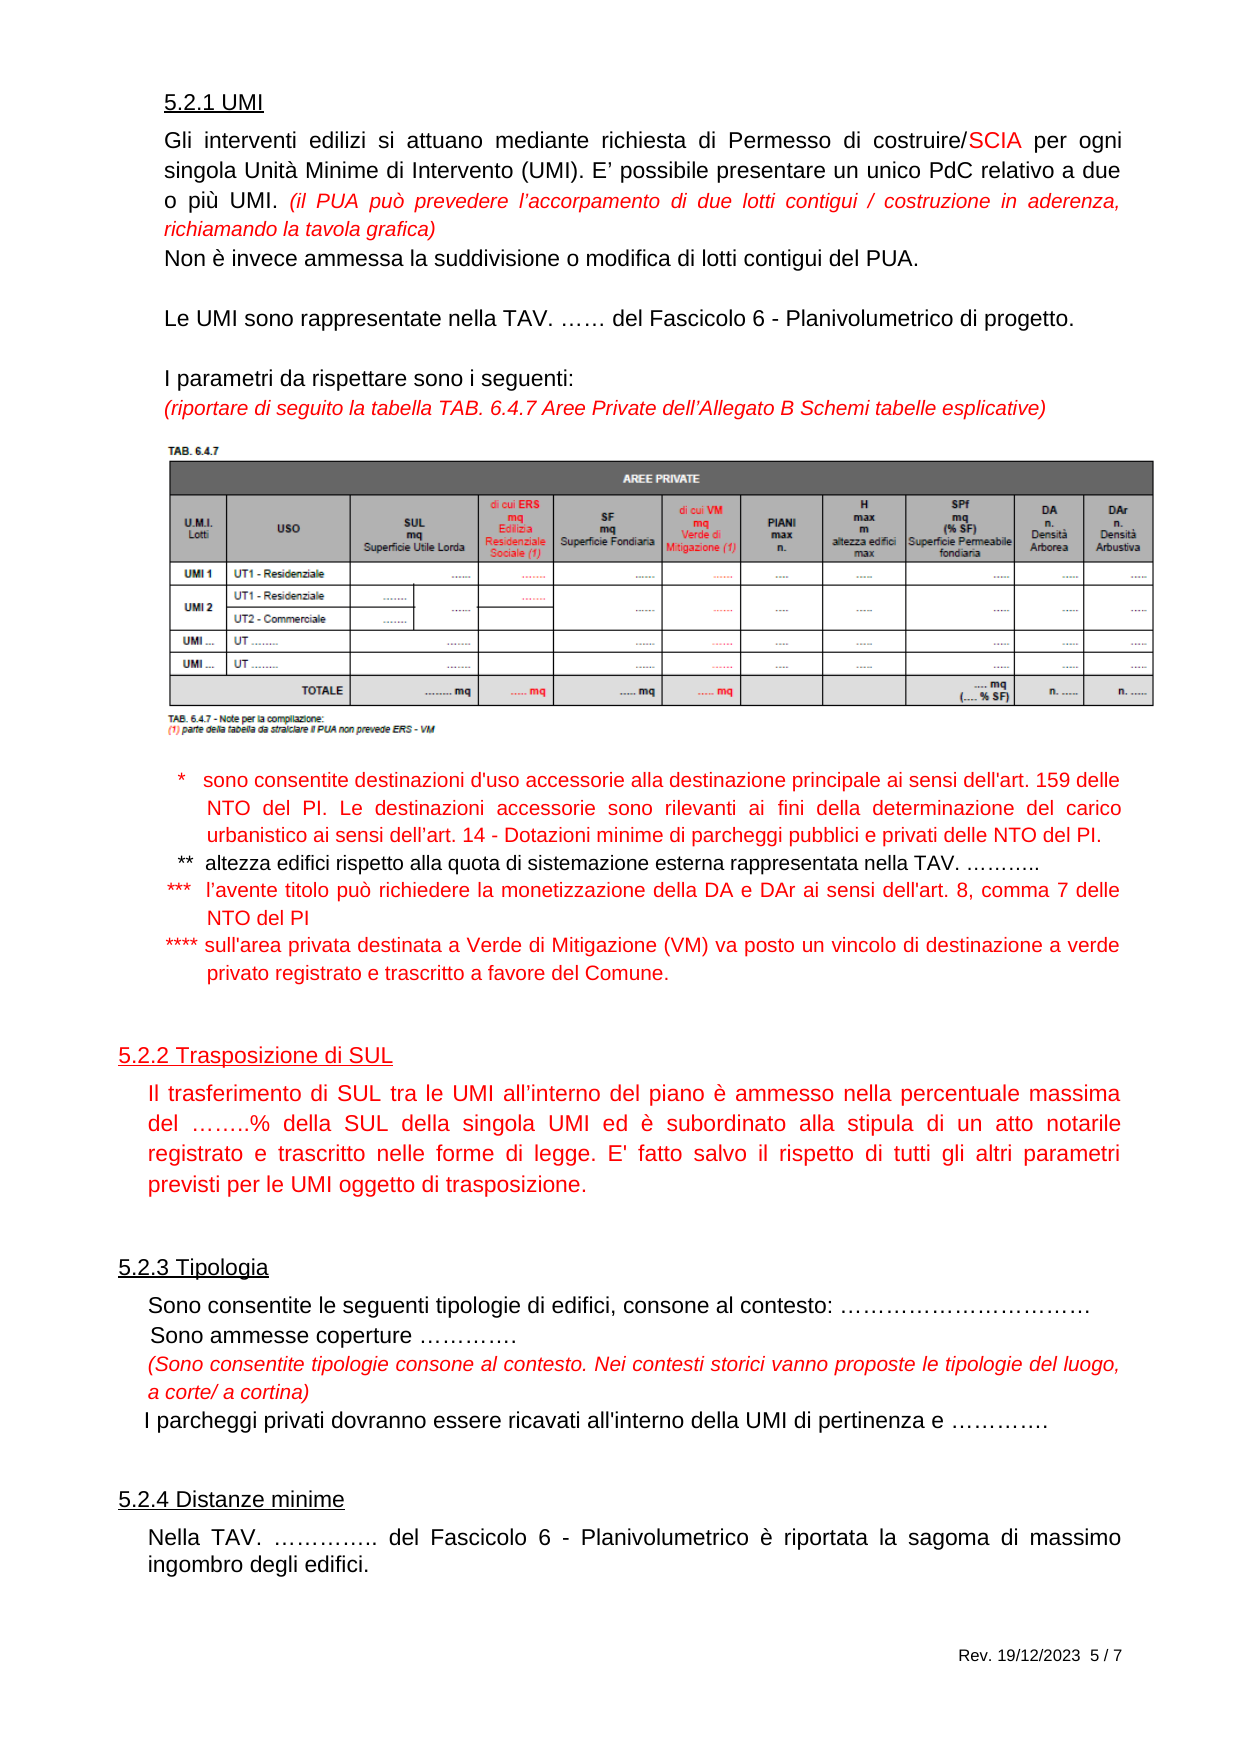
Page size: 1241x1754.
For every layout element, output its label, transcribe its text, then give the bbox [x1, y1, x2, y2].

picture [166, 440, 1170, 742]
text (Sono consentite tipologie consone al contesto. Nei contesti storici vanno proposte le tipologie del luogo, a corte/ a cortina) [148, 1352, 1122, 1403]
text Le UMI sono rappresentate nella TAV. …… del Fascicolo 6 - Planivolumetrico di progetto. [164, 305, 1122, 331]
text 5.2.3 Tipologia [118, 1253, 1122, 1280]
text 5.2.1 UMI [164, 88, 1122, 115]
text 5.2.4 Distanze minime [118, 1486, 1122, 1512]
text I parametri da rispettare sono i seguenti: [164, 365, 1122, 392]
text **** sull'area privata destinata a Verde di Mitigazione (VM) va posto un vincolo di destinazione a verde privato registrato e trascritto a favore del Comune. [165, 933, 1122, 984]
text Sono ammesse coperture …………. [118, 1322, 1122, 1348]
text I parcheggi privati dovranno essere ricavati all'interno della UMI di pertinenza e …………. [118, 1407, 1122, 1433]
text ** altezza edifici rispetto alla quota di sistemazione esterna rappresentata nella TAV. ……….. [177, 851, 1122, 874]
text * sono consentite destinazioni d'uso accessorie alla destinazione principale ai sensi dell'art. 159 delle NTO del PI. Le destinazioni accessorie sono rilevanti ai fini della determinazione del carico urbanistico ai sensi dell’art. 14 - Dotazioni minime di parcheggi pubblici e privati delle NTO del PI. [177, 768, 1122, 847]
text (riportare di seguito la tabella TAB. 6.4.7 Aree Private dell’Allegato B Schemi tabelle esplicative) [164, 396, 1122, 419]
text *** l’avente titolo può richiedere la monetizzazione della DA e DAr ai sensi dell'art. 8, comma 7 delle NTO del PI [159, 878, 1122, 929]
text Gli interventi edilizi si attuano mediante richiesta di Permesso di costruire/SCIA per ogni singola Unità Minime di Intervento (UMI). E’ possibile presentare un unico PdC relativo a due o più UMI. (il PUA può prevedere l’accorpamento di due lotti contigui / costruzione in aderenza, richiamando la tavola grafica) [164, 127, 1122, 241]
text Non è invece ammessa la suddivisione o modifica di lotti contigui del PUA. [164, 244, 1122, 271]
text Il trasferimento di SUL tra le UMI all’interno del piano è ammesso nella percentuale massima del ……..% della SUL della singola UMI ed è subordinato alla stipula di un atto notarile registrato e trascritto nelle forme di legge. E' fatto salvo il rispetto di tutti gli altri parametri previsti per le UMI oggetto di trasposizione. [148, 1080, 1122, 1197]
text 5.2.2 Trasposizione di SUL [118, 1042, 1122, 1068]
list Nella TAV. ………….. del Fascicolo 6 - Planivolumetrico è riportata la sagoma di massimo ingombro degli edifici. [148, 1524, 1122, 1577]
text Sono consentite le seguenti tipologie di edifici, consone al contesto: …………………………… [148, 1292, 1122, 1318]
